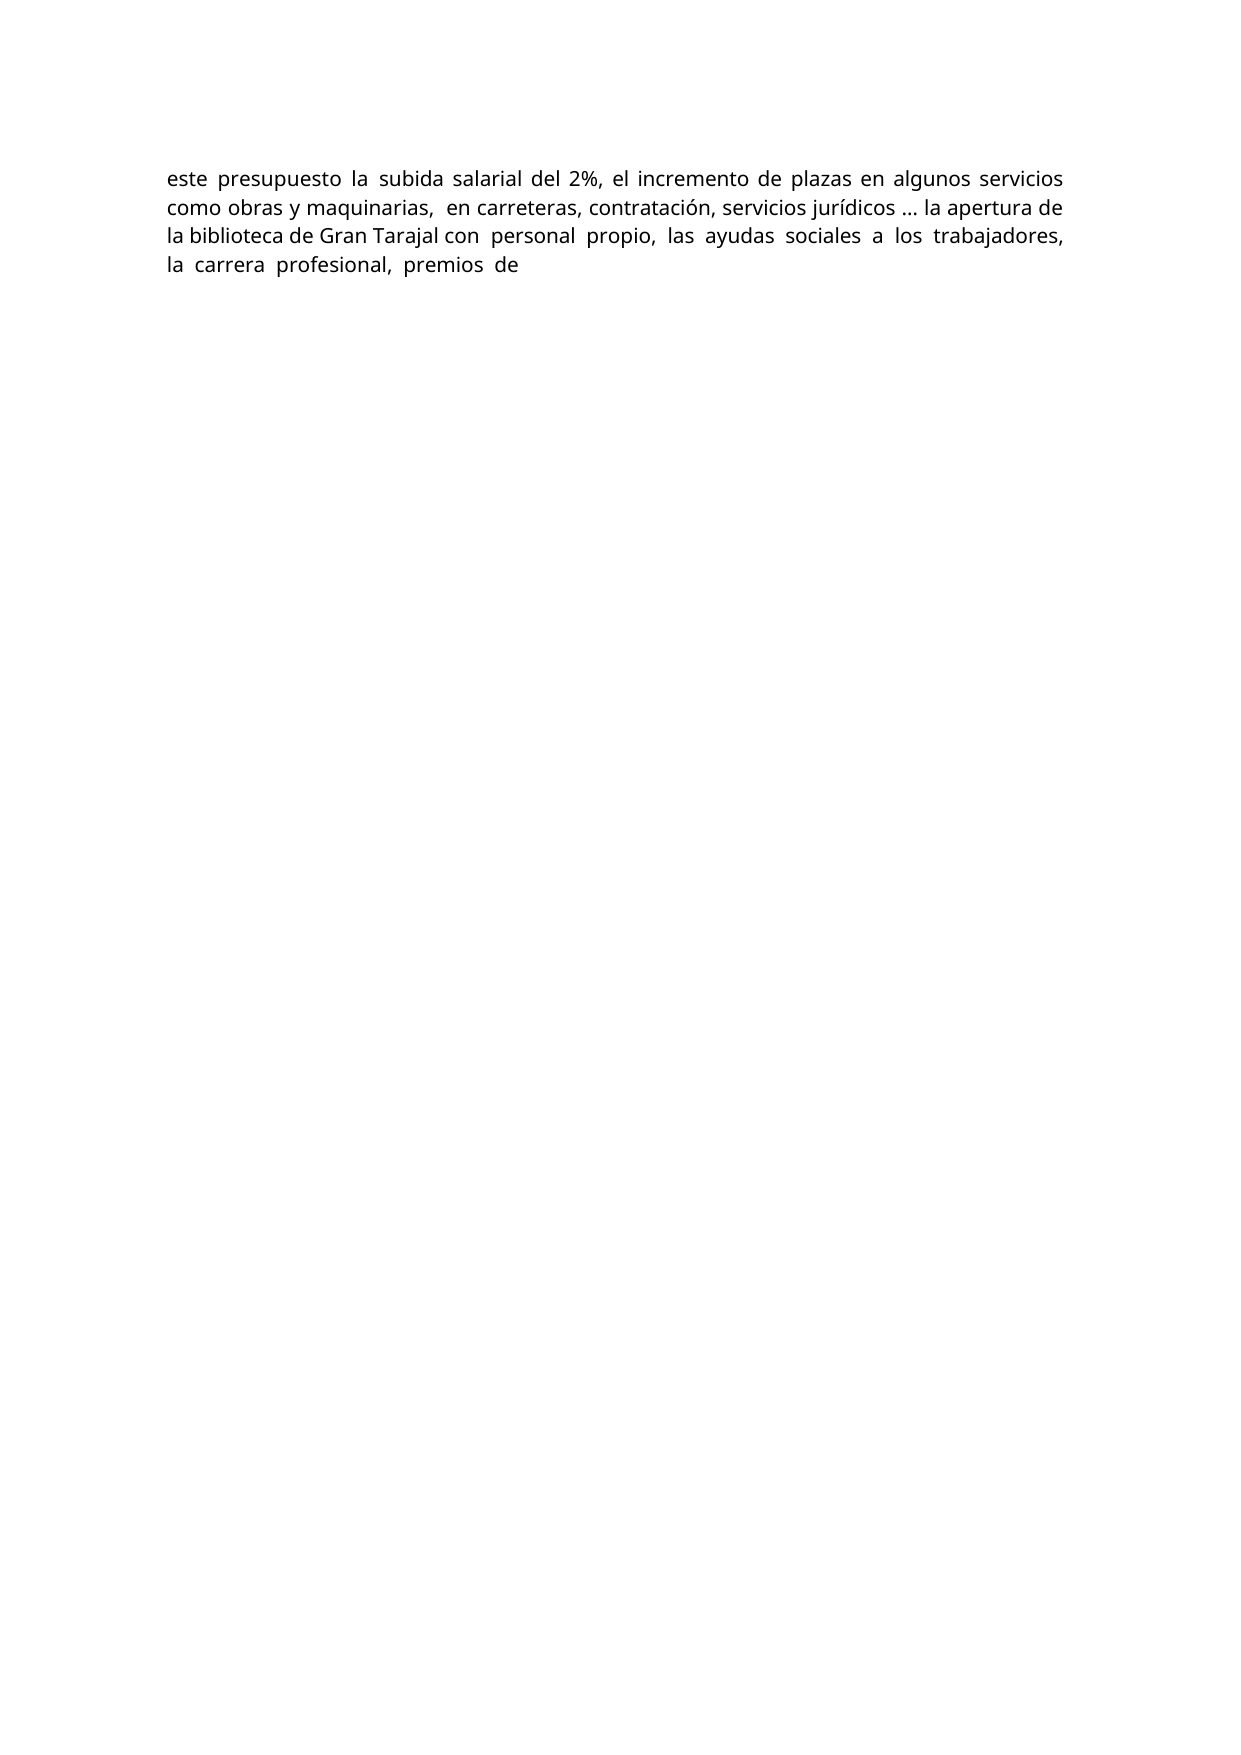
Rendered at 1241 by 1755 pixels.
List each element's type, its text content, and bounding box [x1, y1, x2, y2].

text este presupuesto la subida salarial del 2%, el incremento de plazas en algunos servicios como obras y maquinarias, en carreteras, contratación, servicios jurídicos … la apertura de la biblioteca de Gran Tarajal con personal propio, las ayudas sociales a los trabajadores, la carrera profesional, premios de [167, 164, 1064, 278]
